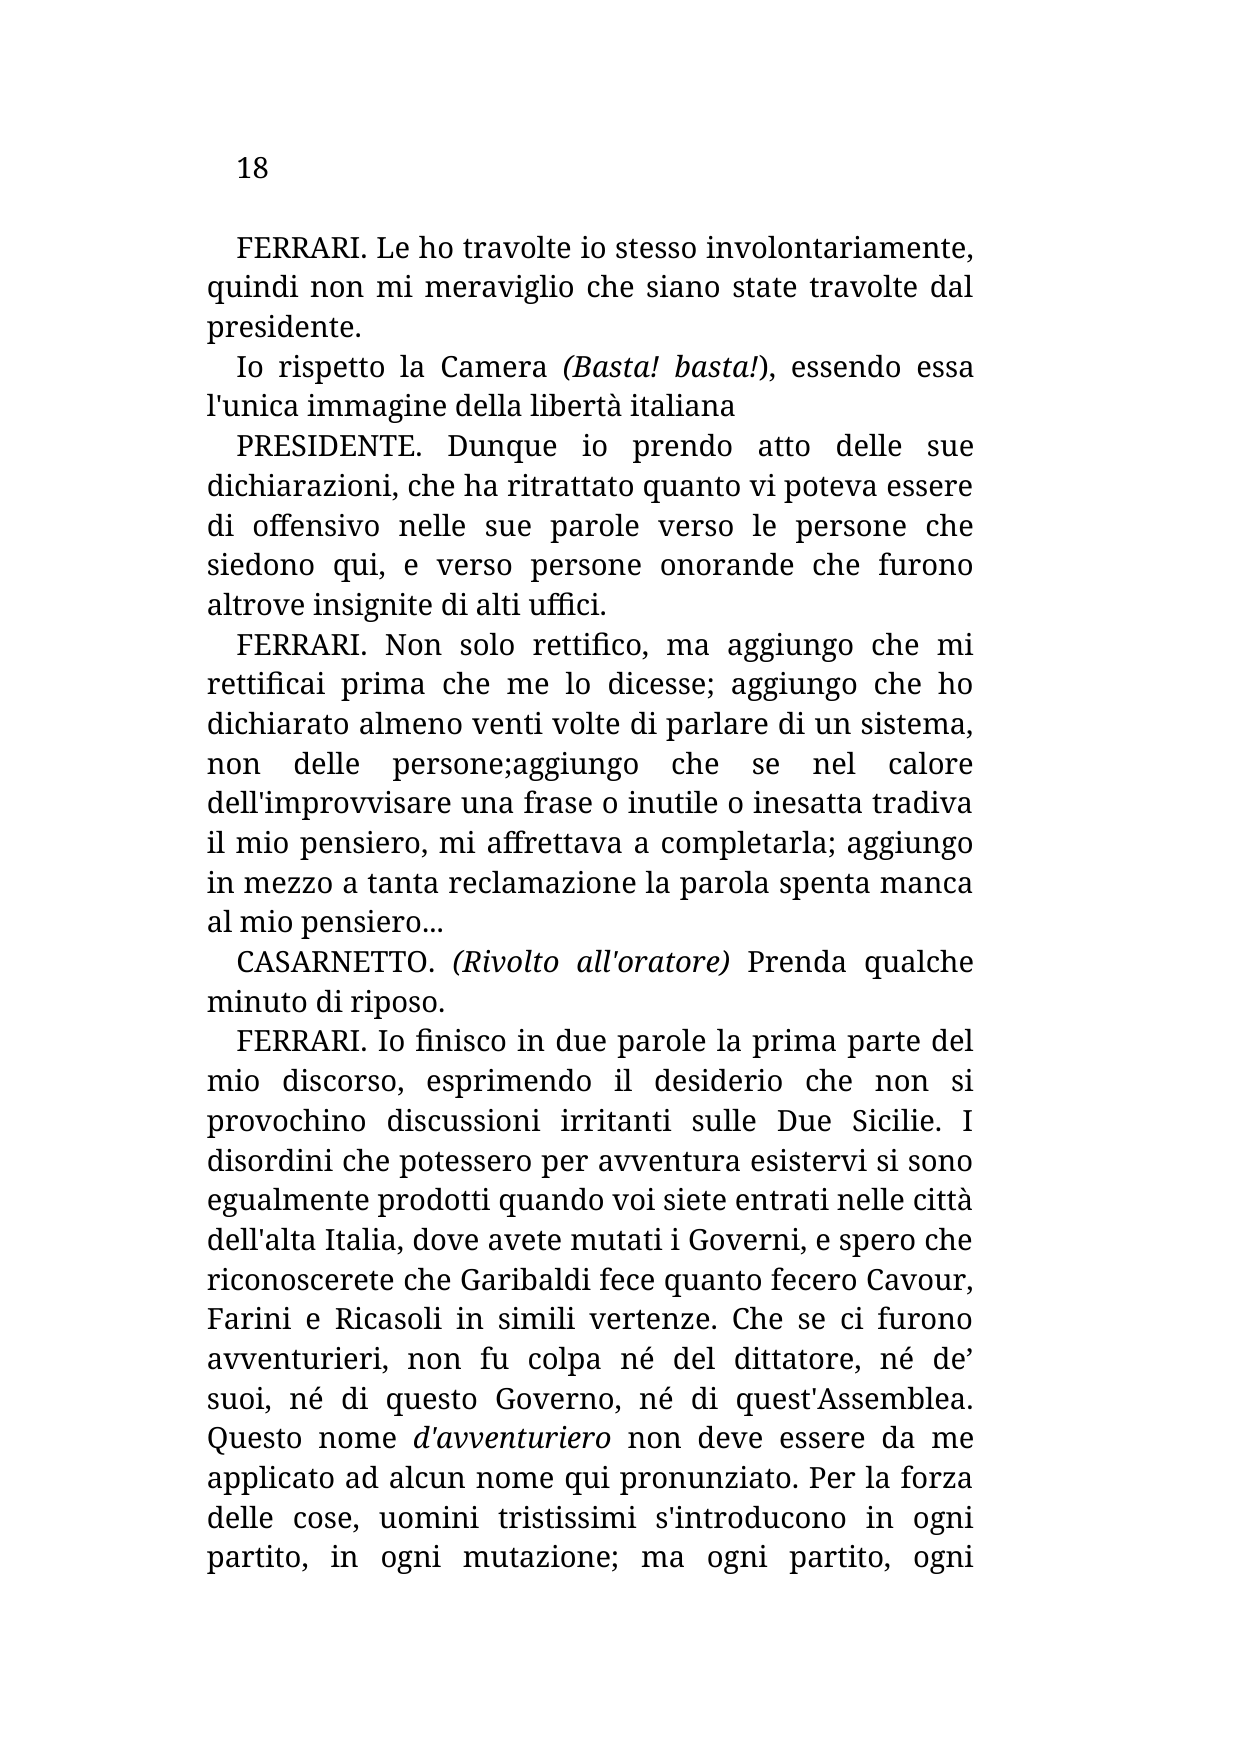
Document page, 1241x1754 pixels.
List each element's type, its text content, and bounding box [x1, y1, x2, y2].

text FERRARI. Non solo rettifico, ma aggiungo che mi rettificai prima che me lo dicesse; aggiungo che ho dichiarato almeno venti volte di parlare di un sistema, non delle persone;aggiungo che se nel calore dell'improvvisare una frase o inutile o inesatta tradiva il mio pensiero, mi affrettava a completarla; aggiungo in mezzo a tanta reclamazione la parola spenta manca al mio pensiero... [207, 624, 974, 941]
text FERRARI. Le ho travolte io stesso involontariamente, quindi non mi meraviglio che siano state travolte dal presidente. [207, 227, 974, 346]
text FERRARI. Io finisco in due parole la prima parte del mio discorso, esprimendo il desiderio che non si provochino discussioni irritanti sulle Due Sicilie. I disordini che potessero per avventura esistervi si sono egualmente prodotti quando voi siete entrati nelle città dell'alta Italia, dove avete mutati i Governi, e spero che riconoscerete che Garibaldi fece quanto fecero Cavour, Farini e Ricasoli in simili vertenze. Che se ci furono avventurieri, non fu colpa né del dittatore, né de’ suoi, né di questo Governo, né di quest'Assemblea. Questo nome d'avventuriero non deve essere da me applicato ad alcun nome qui pronunziato. Per la forza delle cose, uomini tristissimi s'introducono in ogni partito, in ogni mutazione; ma ogni partito, ogni [207, 1021, 974, 1576]
text PRESIDENTE. Dunque io prendo atto delle sue dichiarazioni, che ha ritrattato quanto vi poteva essere di offensivo nelle sue parole verso le persone che siedono qui, e verso persone onorande che furono altrove insignite di alti uffici. [207, 425, 974, 624]
text 18 [207, 148, 974, 187]
text Io rispetto la Camera (Basta! basta!), essendo essa l'unica immagine della libertà italiana [207, 346, 974, 425]
text CASARNETTO. (Rivolto all'oratore) Prenda qualche minuto di riposo. [207, 941, 974, 1021]
